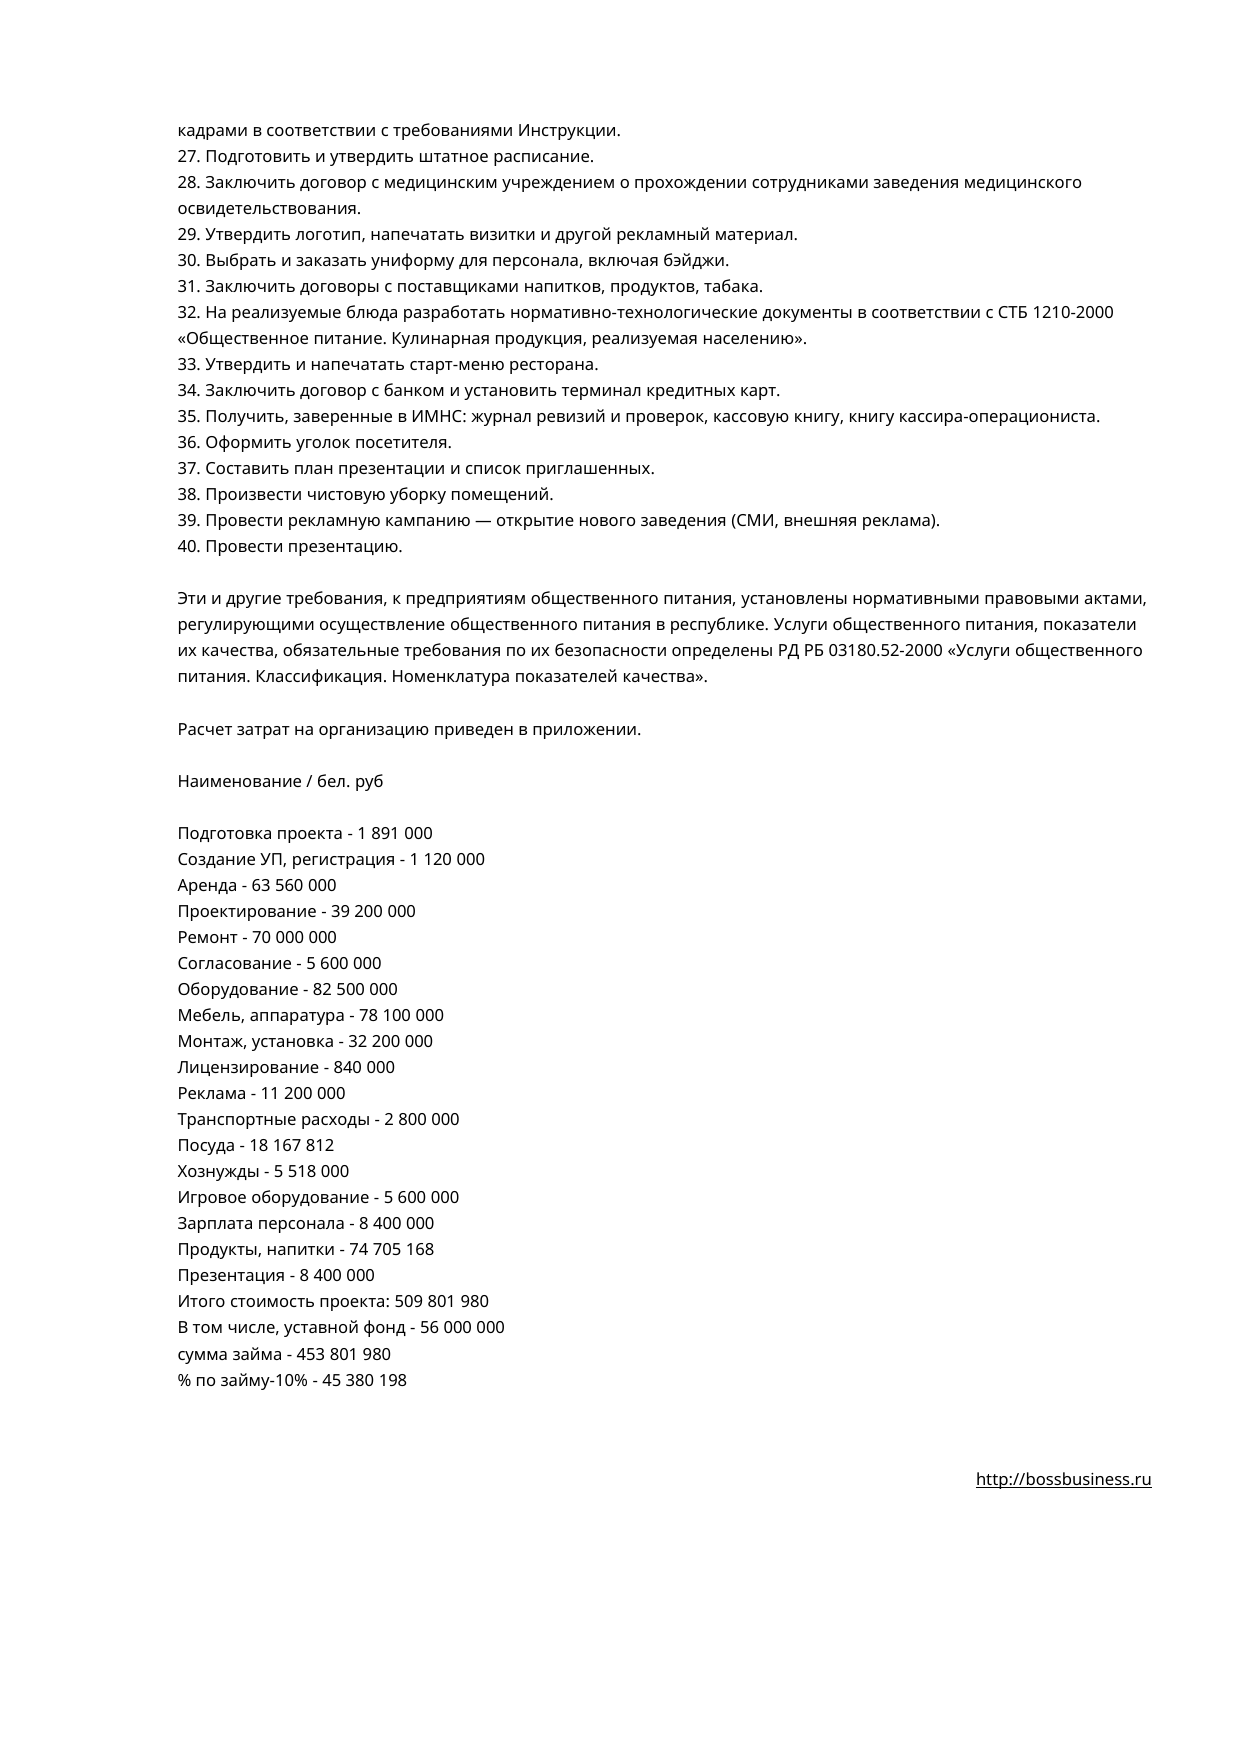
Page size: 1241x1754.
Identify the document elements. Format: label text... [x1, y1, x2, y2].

text http://bossbusiness.ru [177, 1468, 1152, 1491]
text кадрами в соответствии с требованиями Инструкции. 27. Подготовить и утвердить штатное расписание. 28. Заключить договор с медицинским учреждением о прохождении сотрудниками заведения медицинского освидетельствования. 29. Утвердить логотип, напечатать визитки и другой рекламный материал. 30. Выбрать и заказать униформу для персонала, включая бэйджи. 31. Заключить договоры с поставщиками напитков, продуктов, табака. 32. На реализуемые блюда разработать нормативно-технологические документы в соответствии с СТБ 1210-2000 «Общественное питание. Кулинарная продукция, реализуемая населению». 33. Утвердить и напечатать старт-меню ресторана. 34. Заключить договор с банком и установить терминал кредитных карт. 35. Получить, заверенные в ИМНС: журнал ревизий и проверок, кассовую книгу, книгу кассира-операциониста. 36. Оформить уголок посетителя. 37. Составить план презентации и список приглашенных. 38. Произвести чистовую уборку помещений. 39. Провести рекламную кампанию — открытие нового заведения (СМИ, внешняя реклама). 40. Провести презентацию. Эти и другие требования, к предприятиям общественного питания, установлены нормативными правовыми актами, регулирующими осуществление общественного питания в республике. Услуги общественного питания, показатели их качества, обязательные требования по их безопасности определены РД РБ 03180.52-2000 «Услуги общественного питания. Классификация. Номенклатура показателей качества». Расчет затрат на организацию приведен в приложении. Наименование / бел. руб Подготовка проекта - 1 891 000 Создание УП, регистрация - 1 120 000 Аренда - 63 560 000 Проектирование - 39 200 000 Ремонт - 70 000 000 Согласование - 5 600 000 Оборудование - 82 500 000 Мебель, аппаратура - 78 100 000 Монтаж, установка - 32 200 000 Лицензирование - 840 000 Реклама - 11 200 000 Транспортные расходы - 2 800 000 Посуда - 18 167 812 Хознужды - 5 518 000 Игровое оборудование - 5 600 000 Зарплата персонала - 8 400 000 Продукты, напитки - 74 705 168 Презентация - 8 400 000 Итого стоимость проекта: 509 801 980 В том числе, уставной фонд - 56 000 000 сумма займа - 453 801 980 % по займу-10% - 45 380 198 [177, 118, 1152, 1391]
